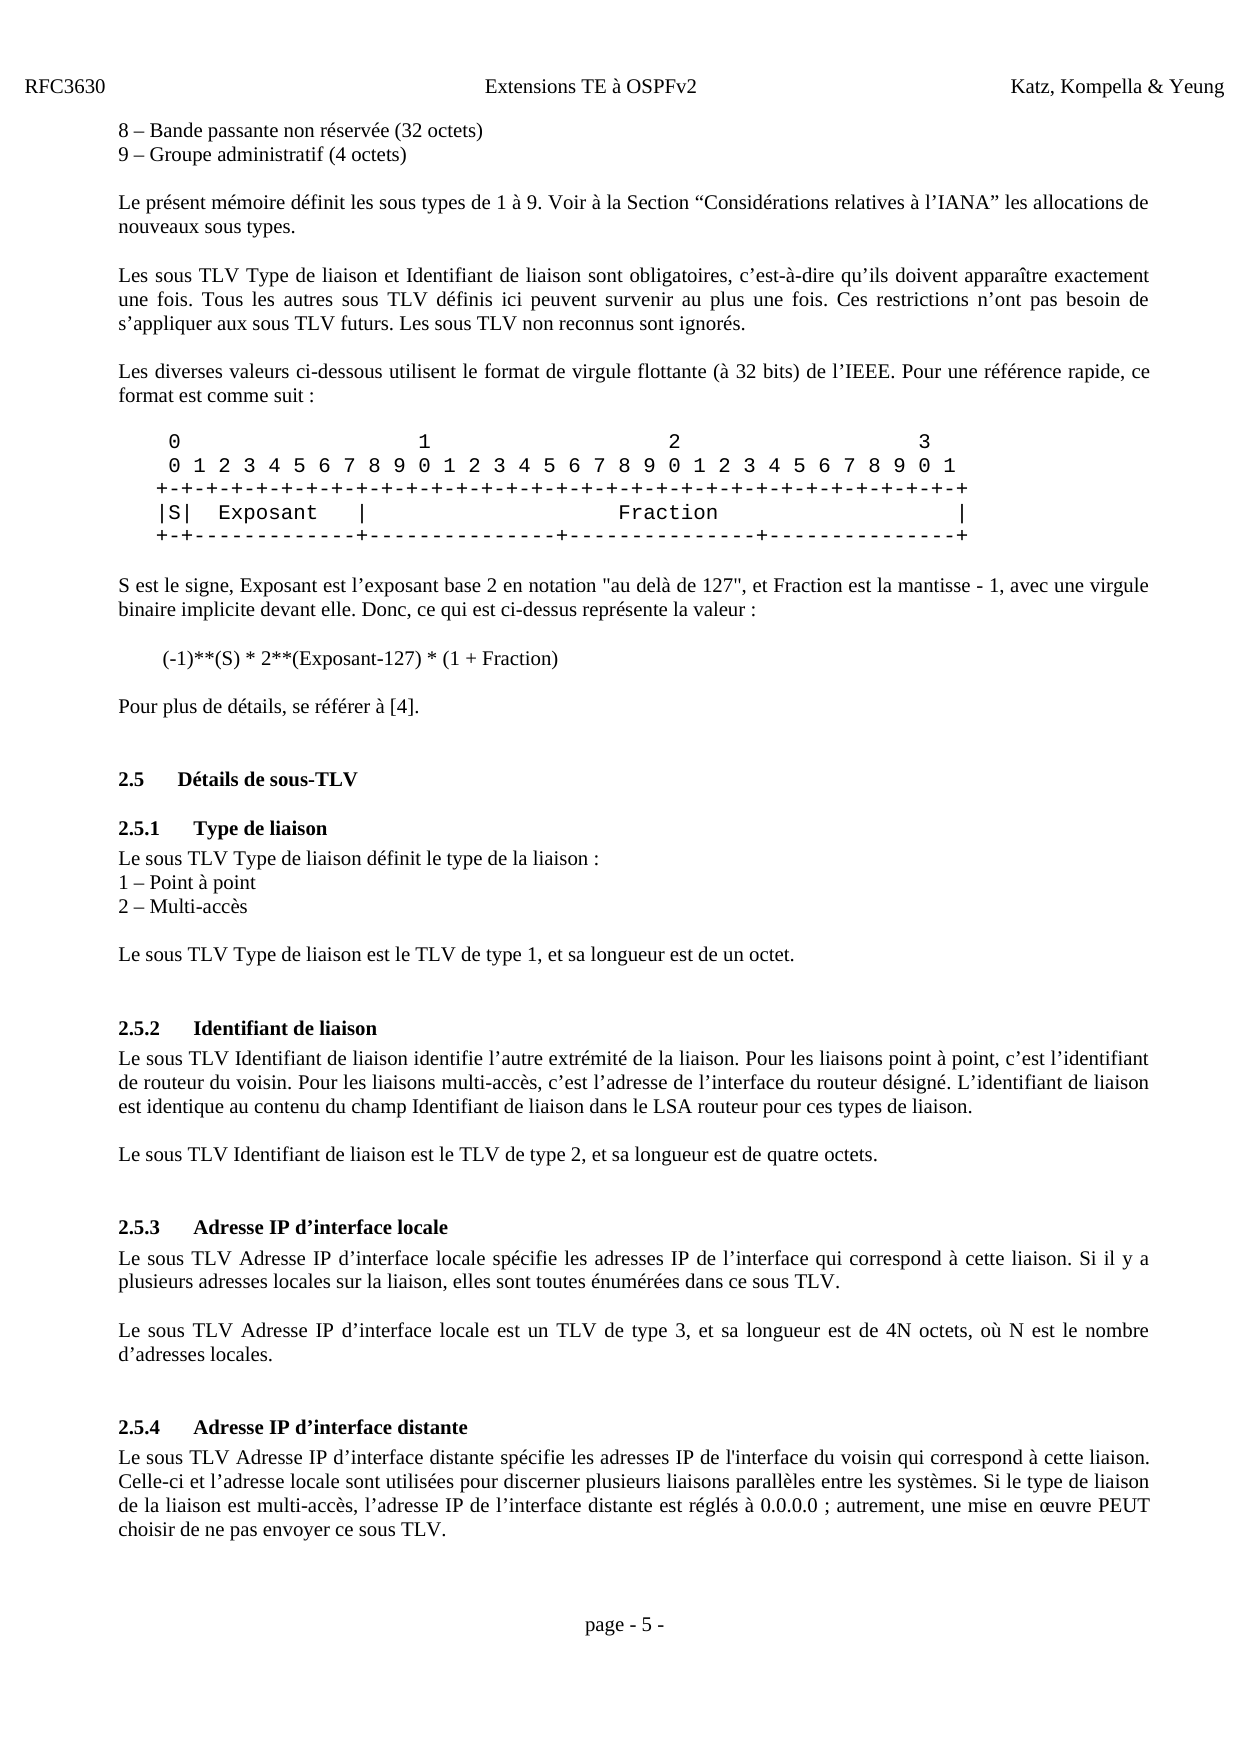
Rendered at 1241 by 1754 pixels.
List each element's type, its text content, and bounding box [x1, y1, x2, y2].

text 9 – Groupe administratif (4 octets) [118, 142, 1152, 166]
text Le sous TLV Adresse IP d’interface distante spécifie les adresses IP de l'interface du voisin qui correspond à cette liaison. Celle-ci et l’adresse locale sont utilisées pour discerner plusieurs liaisons parallèles entre les systèmes. Si le type de liaison de la liaison est multi-accès, l’adresse IP de l’interface distante est réglés à 0.0.0.0 ; autrement, une mise en œuvre PEUT choisir de ne pas envoyer ce sous TLV. [118, 1445, 1152, 1541]
subtitle 2.5.4 Adresse IP d’interface distante [118, 1415, 1152, 1439]
text Le sous TLV Identifiant de liaison identifie l’autre extrémité de la liaison. Pour les liaisons point à point, c’est l’identifiant de routeur du voisin. Pour les liaisons multi-accès, c’est l’adresse de l’interface du routeur désigné. L’identifiant de liaison est identique au contenu du champ Identifiant de liaison dans le LSA routeur pour ces types de liaison. [118, 1046, 1152, 1118]
text Le présent mémoire définit les sous types de 1 à 9. Voir à la Section “Considérations relatives à l’IANA” les allocations de nouveaux sous types. [118, 190, 1152, 238]
text (-1)**(S) * 2**(Exposant-127) * (1 + Fraction) [162, 645, 1152, 669]
text 0 1 2 3 4 5 6 7 8 9 0 1 2 3 4 5 6 7 8 9 0 1 2 3 4 5 6 7 8 9 0 1 [118, 454, 1152, 478]
text 2 – Multi-accès [118, 894, 1152, 918]
text |S| Exposant | Fraction | [118, 502, 1152, 526]
text Le sous TLV Identifiant de liaison est le TLV de type 2, et sa longueur est de quatre octets. [118, 1142, 1152, 1166]
text Les sous TLV Type de liaison et Identifiant de liaison sont obligatoires, c’est-à-dire qu’ils doivent apparaître exactement une fois. Tous les autres sous TLV définis ici peuvent survenir au plus une fois. Ces restrictions n’ont pas besoin de s’appliquer aux sous TLV futurs. Les sous TLV non reconnus sont ignorés. [118, 262, 1152, 335]
text Le sous TLV Type de liaison définit le type de la liaison : [118, 846, 1152, 870]
text Le sous TLV Adresse IP d’interface locale est un TLV de type 3, et sa longueur est de 4N octets, où N est le nombre d’adresses locales. [118, 1318, 1152, 1366]
text Le sous TLV Type de liaison est le TLV de type 1, et sa longueur est de un octet. [118, 942, 1152, 966]
text Le sous TLV Adresse IP d’interface locale spécifie les adresses IP de l’interface qui correspond à cette liaison. Si il y a plusieurs adresses locales sur la liaison, elles sont toutes énumérées dans ce sous TLV. [118, 1245, 1152, 1293]
text S est le signe, Exposant est l’exposant base 2 en notation "au delà de 127", et Fraction est la mantisse - 1, avec une virgule binaire implicite devant elle. Donc, ce qui est ci-dessus représente la valeur : [118, 573, 1152, 621]
subtitle 2.5.1 Type de liaison [118, 816, 1152, 840]
text 1 – Point à point [118, 870, 1152, 894]
text Les diverses valeurs ci-dessous utilisent le format de virgule flottante (à 32 bits) de l’IEEE. Pour une référence rapide, ce format est comme suit : [118, 359, 1152, 407]
subtitle 2.5 Détails de sous-TLV [118, 767, 1152, 791]
text +-+-+-+-+-+-+-+-+-+-+-+-+-+-+-+-+-+-+-+-+-+-+-+-+-+-+-+-+-+-+-+-+ [118, 478, 1152, 502]
text +-+-------------+---------------+---------------+---------------+ [118, 526, 1152, 549]
text 0 1 2 3 [118, 431, 1152, 454]
subtitle 2.5.3 Adresse IP d’interface locale [118, 1215, 1152, 1239]
text 8 – Bande passante non réservée (32 octets) [118, 118, 1152, 142]
text Pour plus de détails, se référer à [4]. [118, 693, 1152, 718]
subtitle 2.5.2 Identifiant de liaison [118, 1015, 1152, 1039]
